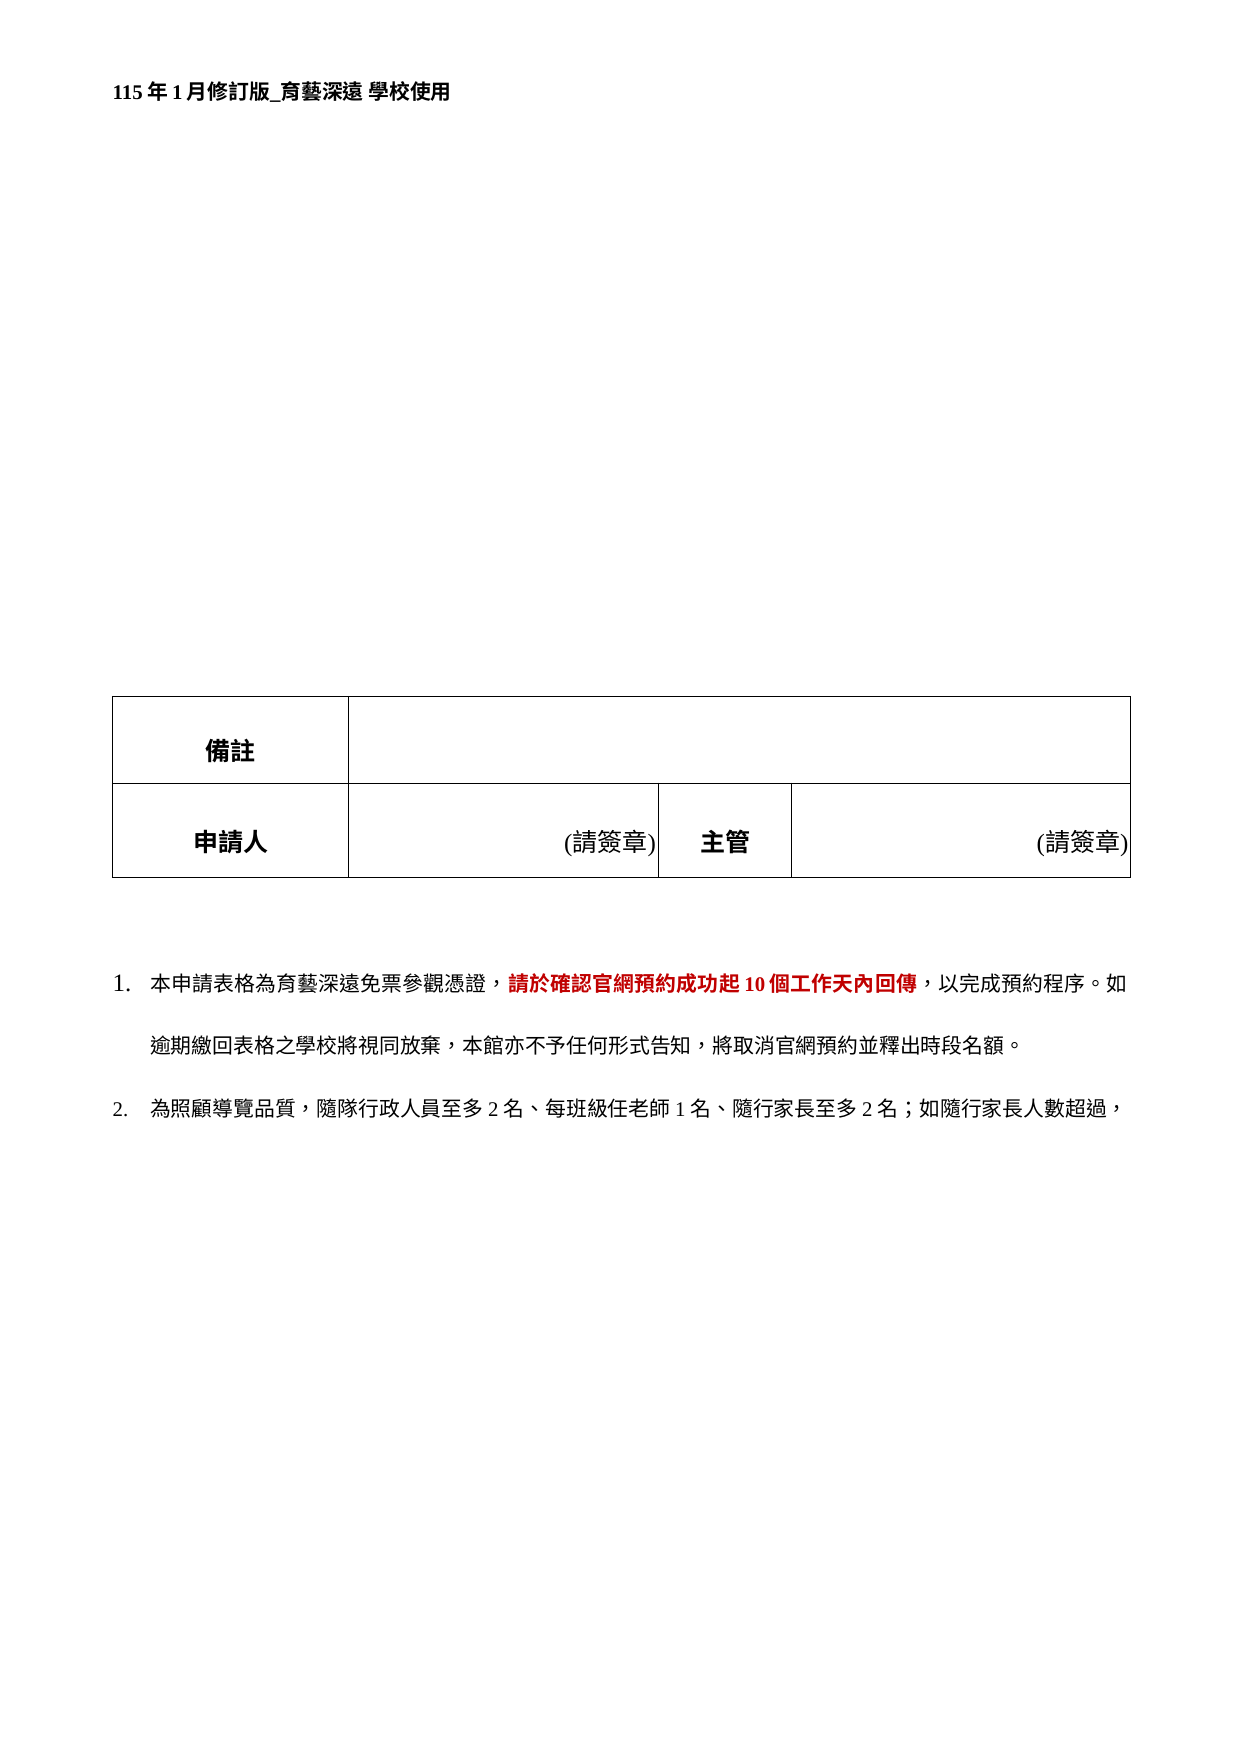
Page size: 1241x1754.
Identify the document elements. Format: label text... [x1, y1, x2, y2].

table_cell 主管 [659, 784, 791, 877]
table_cell [349, 697, 1130, 782]
list 本申請表格為育藝深遠免票參觀憑證，請於確認官網預約成功起10個工作天內回傳，以完成預約程序。如逾期繳回表格之學校將視同放棄，本館亦不予任何形式告知，將取消官網預約並釋出時段名額。 [112, 940, 1128, 1065]
table_cell (請簽章) [349, 784, 658, 877]
table_cell 備註 [113, 697, 348, 782]
table_cell (請簽章) [792, 784, 1130, 877]
list 為照顧導覽品質，隨隊行政人員至多 2 名、每班級任老師 1 名、隨行家長至多 2 名；如隨行家長人數超過， [112, 1065, 1128, 1128]
table_cell 申請人 [113, 784, 348, 877]
